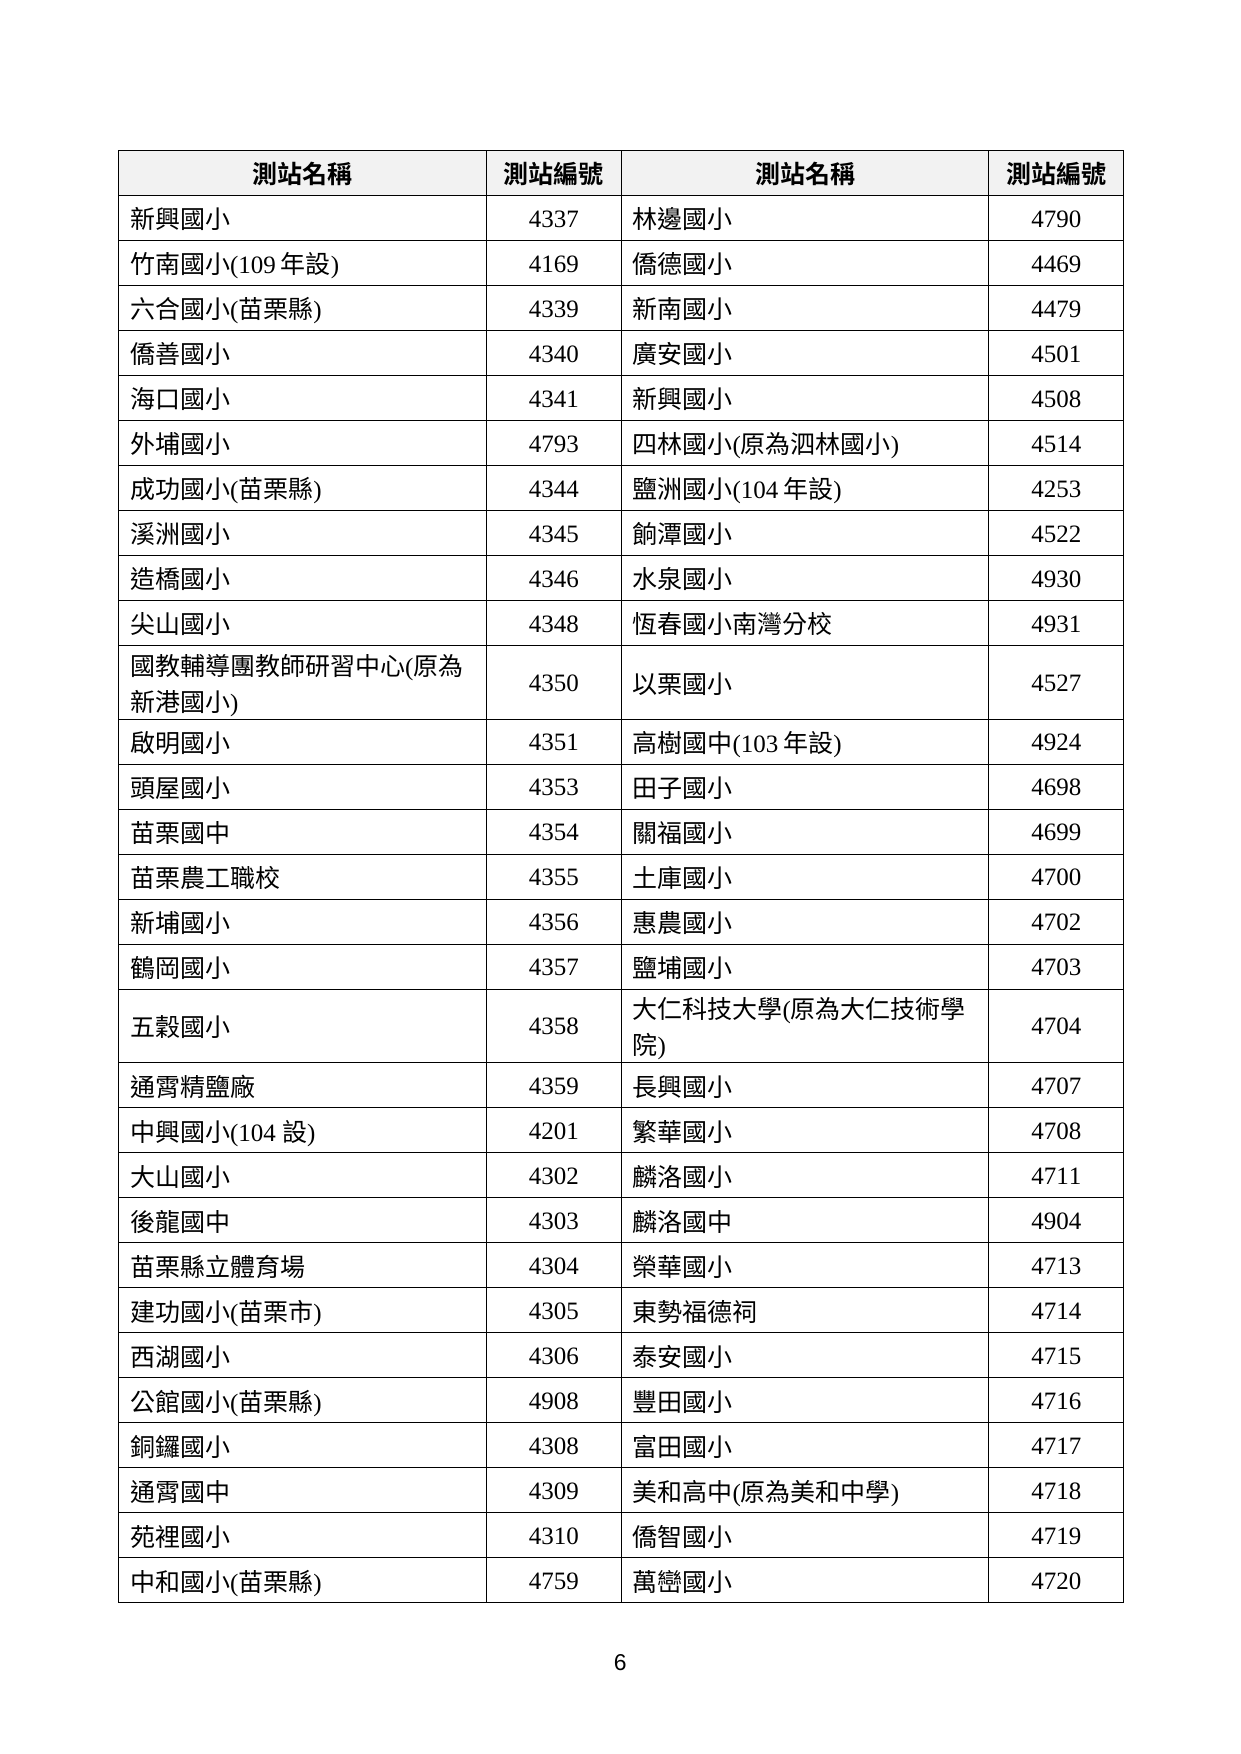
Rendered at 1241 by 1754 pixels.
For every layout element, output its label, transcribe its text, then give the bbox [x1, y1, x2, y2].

table_header 測站編號 [487, 151, 621, 195]
table_cell 4704 [989, 990, 1123, 1062]
table_cell 新埔國小 [119, 900, 486, 943]
table_cell 中興國小(104 設) [119, 1108, 486, 1152]
table_cell 麟洛國小 [622, 1153, 988, 1197]
table_cell 4707 [989, 1063, 1123, 1107]
table_cell 4337 [487, 196, 621, 240]
table_cell 中和國小(苗栗縣) [119, 1558, 486, 1602]
table_cell 林邊國小 [622, 196, 988, 240]
table_cell 4169 [487, 241, 621, 285]
table_cell 廣安國小 [622, 331, 988, 375]
table_cell 尖山國小 [119, 601, 486, 645]
table_cell 4790 [989, 196, 1123, 240]
table_cell 4522 [989, 511, 1123, 555]
table_cell 4354 [487, 810, 621, 853]
table_cell 4702 [989, 900, 1123, 943]
table_cell 苗栗農工職校 [119, 855, 486, 898]
table_cell 竹南國小(109年設) [119, 241, 486, 285]
table_cell 4479 [989, 286, 1123, 330]
table_cell 4698 [989, 765, 1123, 808]
table_cell 4253 [989, 466, 1123, 510]
table_cell 4718 [989, 1468, 1123, 1512]
table_header 測站編號 [989, 151, 1123, 195]
table_cell 鶴岡國小 [119, 945, 486, 988]
table_cell 4904 [989, 1198, 1123, 1242]
table_cell 4359 [487, 1063, 621, 1107]
table_cell 4716 [989, 1378, 1123, 1422]
table_cell 4339 [487, 286, 621, 330]
table_cell 4930 [989, 556, 1123, 600]
table_cell 4508 [989, 376, 1123, 420]
table_cell 4931 [989, 601, 1123, 645]
table_cell 僑德國小 [622, 241, 988, 285]
table_cell 4469 [989, 241, 1123, 285]
table_cell 啟明國小 [119, 720, 486, 763]
table_cell 4527 [989, 646, 1123, 718]
table_cell 餉潭國小 [622, 511, 988, 555]
table_cell 海口國小 [119, 376, 486, 420]
table_cell 苗栗國中 [119, 810, 486, 853]
table_cell 溪洲國小 [119, 511, 486, 555]
table_cell 4304 [487, 1243, 621, 1287]
table_cell 4356 [487, 900, 621, 943]
table_cell 4514 [989, 421, 1123, 465]
table_cell 恆春國小南灣分校 [622, 601, 988, 645]
table_cell 銅鑼國小 [119, 1423, 486, 1467]
table_cell 五穀國小 [119, 990, 486, 1062]
table_cell 萬巒國小 [622, 1558, 988, 1602]
table_cell 4306 [487, 1333, 621, 1377]
table_cell 通霄精鹽廠 [119, 1063, 486, 1107]
table_cell 大山國小 [119, 1153, 486, 1197]
table_cell 僑智國小 [622, 1513, 988, 1557]
table_cell 田子國小 [622, 765, 988, 808]
table_cell 高樹國中(103年設) [622, 720, 988, 763]
table_cell 新興國小 [119, 196, 486, 240]
table_cell 通霄國中 [119, 1468, 486, 1512]
table_cell 繁華國小 [622, 1108, 988, 1152]
table_cell 外埔國小 [119, 421, 486, 465]
table_cell 4711 [989, 1153, 1123, 1197]
table_cell 4714 [989, 1288, 1123, 1332]
table_cell 建功國小(苗栗市) [119, 1288, 486, 1332]
table_cell 六合國小(苗栗縣) [119, 286, 486, 330]
table_cell 鹽洲國小(104年設) [622, 466, 988, 510]
table_cell 東勢福德祠 [622, 1288, 988, 1332]
table_cell 美和高中(原為美和中學) [622, 1468, 988, 1512]
table_cell 土庫國小 [622, 855, 988, 898]
table_cell 4759 [487, 1558, 621, 1602]
table_cell 4700 [989, 855, 1123, 898]
table_cell 4346 [487, 556, 621, 600]
table_cell 4345 [487, 511, 621, 555]
table_cell 4341 [487, 376, 621, 420]
table_cell 四林國小(原為泗林國小) [622, 421, 988, 465]
table_cell 4793 [487, 421, 621, 465]
table_cell 4719 [989, 1513, 1123, 1557]
table_cell 大仁科技大學(原為大仁技術學院) [622, 990, 988, 1062]
table_cell 4703 [989, 945, 1123, 988]
table_cell 成功國小(苗栗縣) [119, 466, 486, 510]
table_cell 4358 [487, 990, 621, 1062]
table_cell 苗栗縣立體育場 [119, 1243, 486, 1287]
table_cell 4720 [989, 1558, 1123, 1602]
table_cell 國教輔導團教師研習中心(原為新港國小) [119, 646, 486, 718]
table_cell 水泉國小 [622, 556, 988, 600]
table_cell 造橋國小 [119, 556, 486, 600]
table_cell 4715 [989, 1333, 1123, 1377]
table_cell 豐田國小 [622, 1378, 988, 1422]
table_cell 新興國小 [622, 376, 988, 420]
table_cell 新南國小 [622, 286, 988, 330]
table_cell 惠農國小 [622, 900, 988, 943]
table_header 測站名稱 [622, 151, 988, 195]
table_cell 鹽埔國小 [622, 945, 988, 988]
table_cell 4908 [487, 1378, 621, 1422]
table_cell 4924 [989, 720, 1123, 763]
table_cell 4501 [989, 331, 1123, 375]
table_cell 4344 [487, 466, 621, 510]
table_cell 4351 [487, 720, 621, 763]
table_cell 4699 [989, 810, 1123, 853]
table_header 測站名稱 [119, 151, 486, 195]
table_cell 苑裡國小 [119, 1513, 486, 1557]
table_cell 後龍國中 [119, 1198, 486, 1242]
table_cell 4305 [487, 1288, 621, 1332]
table_cell 頭屋國小 [119, 765, 486, 808]
table_cell 4357 [487, 945, 621, 988]
table_cell 以栗國小 [622, 646, 988, 718]
table_cell 4350 [487, 646, 621, 718]
table_cell 泰安國小 [622, 1333, 988, 1377]
table_cell 4355 [487, 855, 621, 898]
table_cell 4303 [487, 1198, 621, 1242]
table_cell 4713 [989, 1243, 1123, 1287]
table_cell 4201 [487, 1108, 621, 1152]
table_cell 4308 [487, 1423, 621, 1467]
table_cell 麟洛國中 [622, 1198, 988, 1242]
table_cell 富田國小 [622, 1423, 988, 1467]
table_cell 4348 [487, 601, 621, 645]
table_cell 公館國小(苗栗縣) [119, 1378, 486, 1422]
table_cell 4309 [487, 1468, 621, 1512]
table_cell 4310 [487, 1513, 621, 1557]
table_cell 榮華國小 [622, 1243, 988, 1287]
table_cell 4708 [989, 1108, 1123, 1152]
table_cell 4717 [989, 1423, 1123, 1467]
table_cell 長興國小 [622, 1063, 988, 1107]
table_cell 關福國小 [622, 810, 988, 853]
table_cell 4340 [487, 331, 621, 375]
table_cell 僑善國小 [119, 331, 486, 375]
table_cell 4302 [487, 1153, 621, 1197]
table_cell 西湖國小 [119, 1333, 486, 1377]
table_cell 4353 [487, 765, 621, 808]
